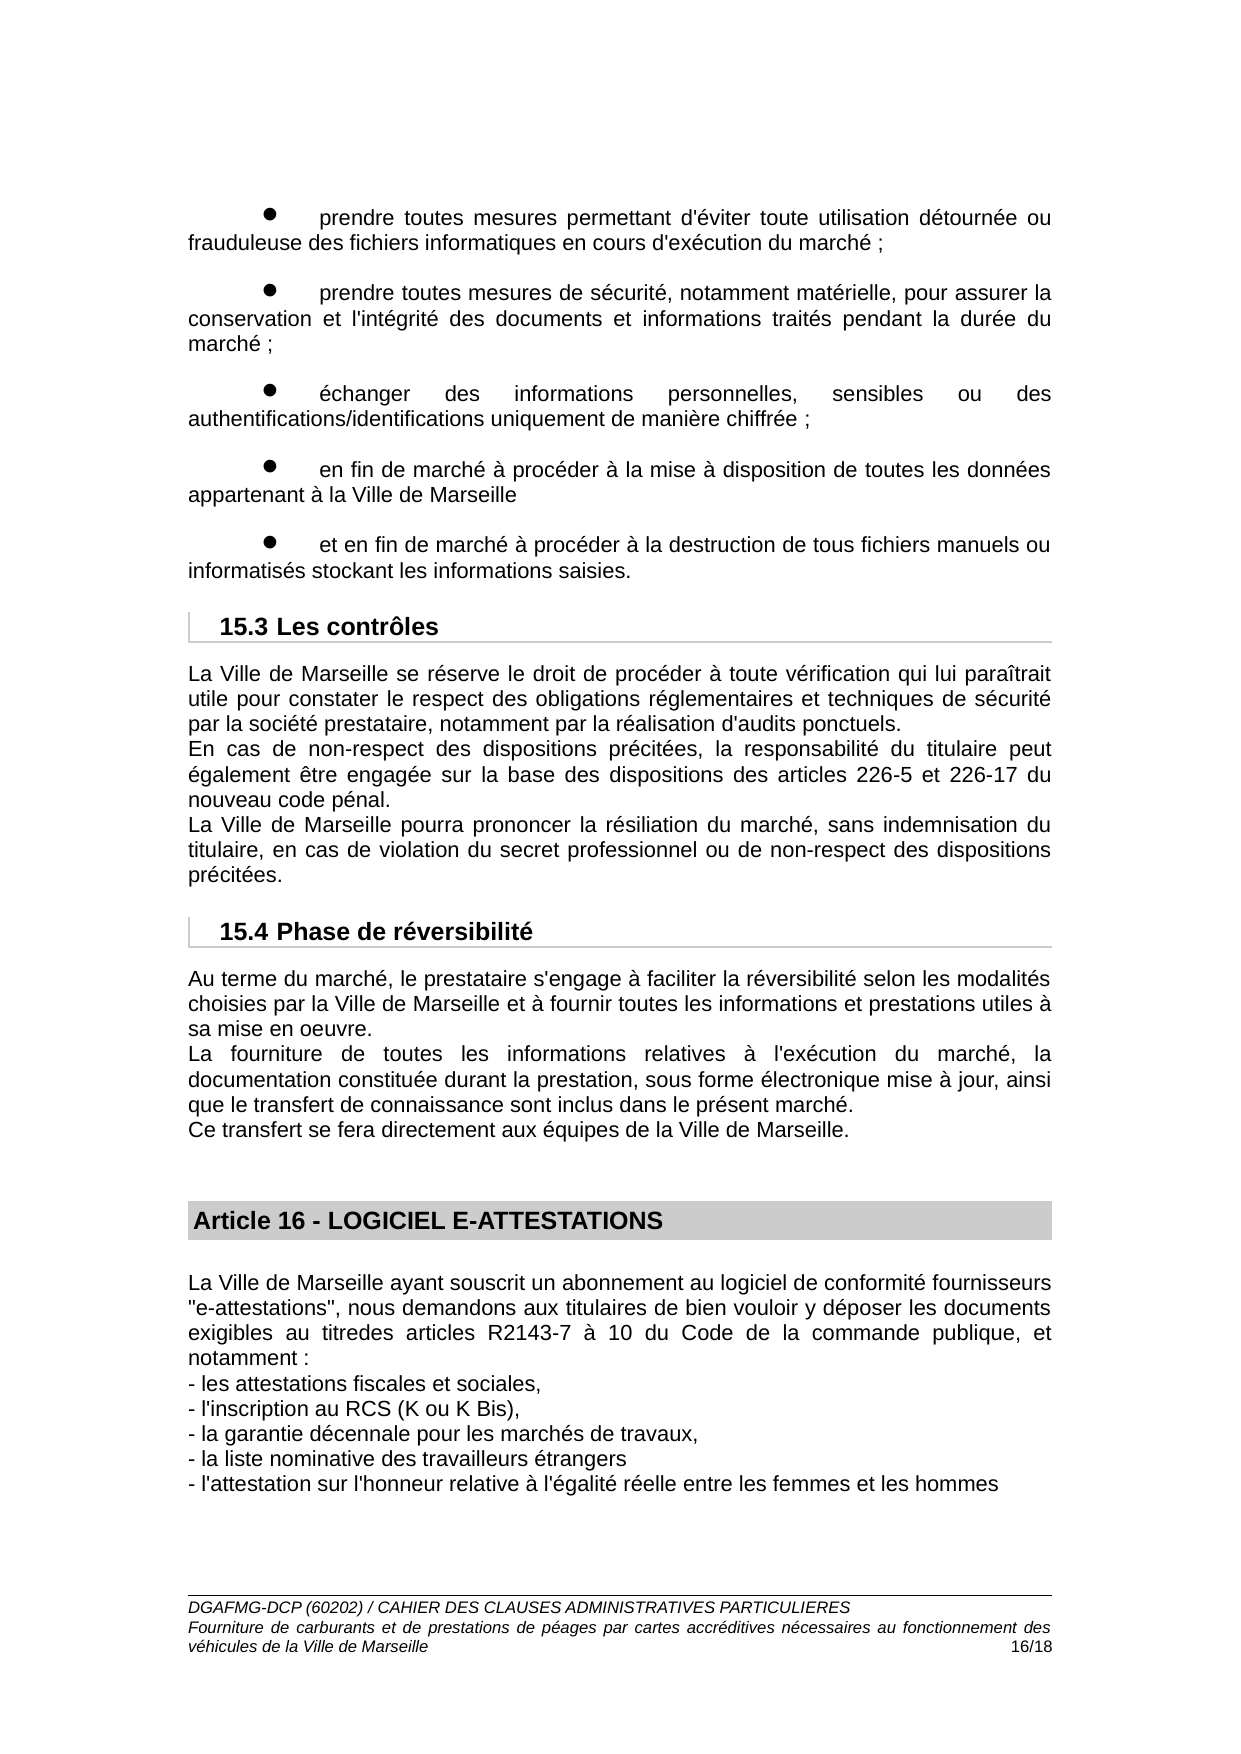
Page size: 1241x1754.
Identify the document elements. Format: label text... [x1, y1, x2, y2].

list prendre toutes mesures permettant d'éviter toute utilisation détournée ou frauduleuse des fichiers informatiques en cours d'exécution du marché ; [188, 204, 1052, 255]
text Au terme du marché, le prestataire s'engage à faciliter la réversibilité selon les modalités choisies par la Ville de Marseille et à fournir toutes les informations et prestations utiles à sa mise en oeuvre. [188, 966, 1052, 1041]
text - l'attestation sur l'honneur relative à l'égalité réelle entre les femmes et les hommes [188, 1471, 1052, 1496]
subtitle LOGICIEL E-ATTESTATIONS [190, 1203, 1050, 1238]
list prendre toutes mesures de sécurité, notamment matérielle, pour assurer la conservation et l'intégrité des documents et informations traités pendant la durée du marché ; [188, 280, 1052, 356]
text En cas de non-respect des dispositions précitées, la responsabilité du titulaire peut également être engagée sur la base des dispositions des articles 226-5 et 226-17 du nouveau code pénal. [188, 736, 1052, 812]
text - les attestations fiscales et sociales, [188, 1370, 1052, 1396]
text La fourniture de toutes les informations relatives à l'exécution du marché, la documentation constituée durant la prestation, sous forme électronique mise à jour, ainsi que le transfert de connaissance sont inclus dans le présent marché. [188, 1041, 1052, 1117]
text - la garantie décennale pour les marchés de travaux, [188, 1421, 1052, 1446]
text La Ville de Marseille pourra prononcer la résiliation du marché, sans indemnisation du titulaire, en cas de violation du secret professionnel ou de non-respect des dispositions précitées. [188, 812, 1052, 888]
text - l'inscription au RCS (K ou K Bis), [188, 1396, 1052, 1421]
text - la liste nominative des travailleurs étrangers [188, 1446, 1052, 1471]
list échanger des informations personnelles, sensibles ou des authentifications/identifications uniquement de manière chiffrée ; [188, 381, 1052, 431]
text Ce transfert se fera directement aux équipes de la Ville de Marseille. [188, 1117, 1052, 1142]
text La Ville de Marseille se réserve le droit de procéder à toute vérification qui lui paraîtrait utile pour constater le respect des obligations réglementaires et techniques de sécurité par la société prestataire, notamment par la réalisation d'audits ponctuels. [188, 661, 1052, 736]
list en fin de marché à procéder à la mise à disposition de toutes les données appartenant à la Ville de Marseille [188, 457, 1052, 507]
list et en fin de marché à procéder à la destruction de tous fichiers manuels ou informatisés stockant les informations saisies. [188, 532, 1052, 583]
subtitle Phase de réversibilité [190, 917, 1052, 946]
subtitle Les contrôles [190, 612, 1052, 641]
text La Ville de Marseille ayant souscrit un abonnement au logiciel de conformité fournisseurs "e-attestations", nous demandons aux titulaires de bien vouloir y déposer les documents exigibles au titredes articles R2143-7 à 10 du Code de la commande publique, et notamment : [188, 1269, 1052, 1370]
